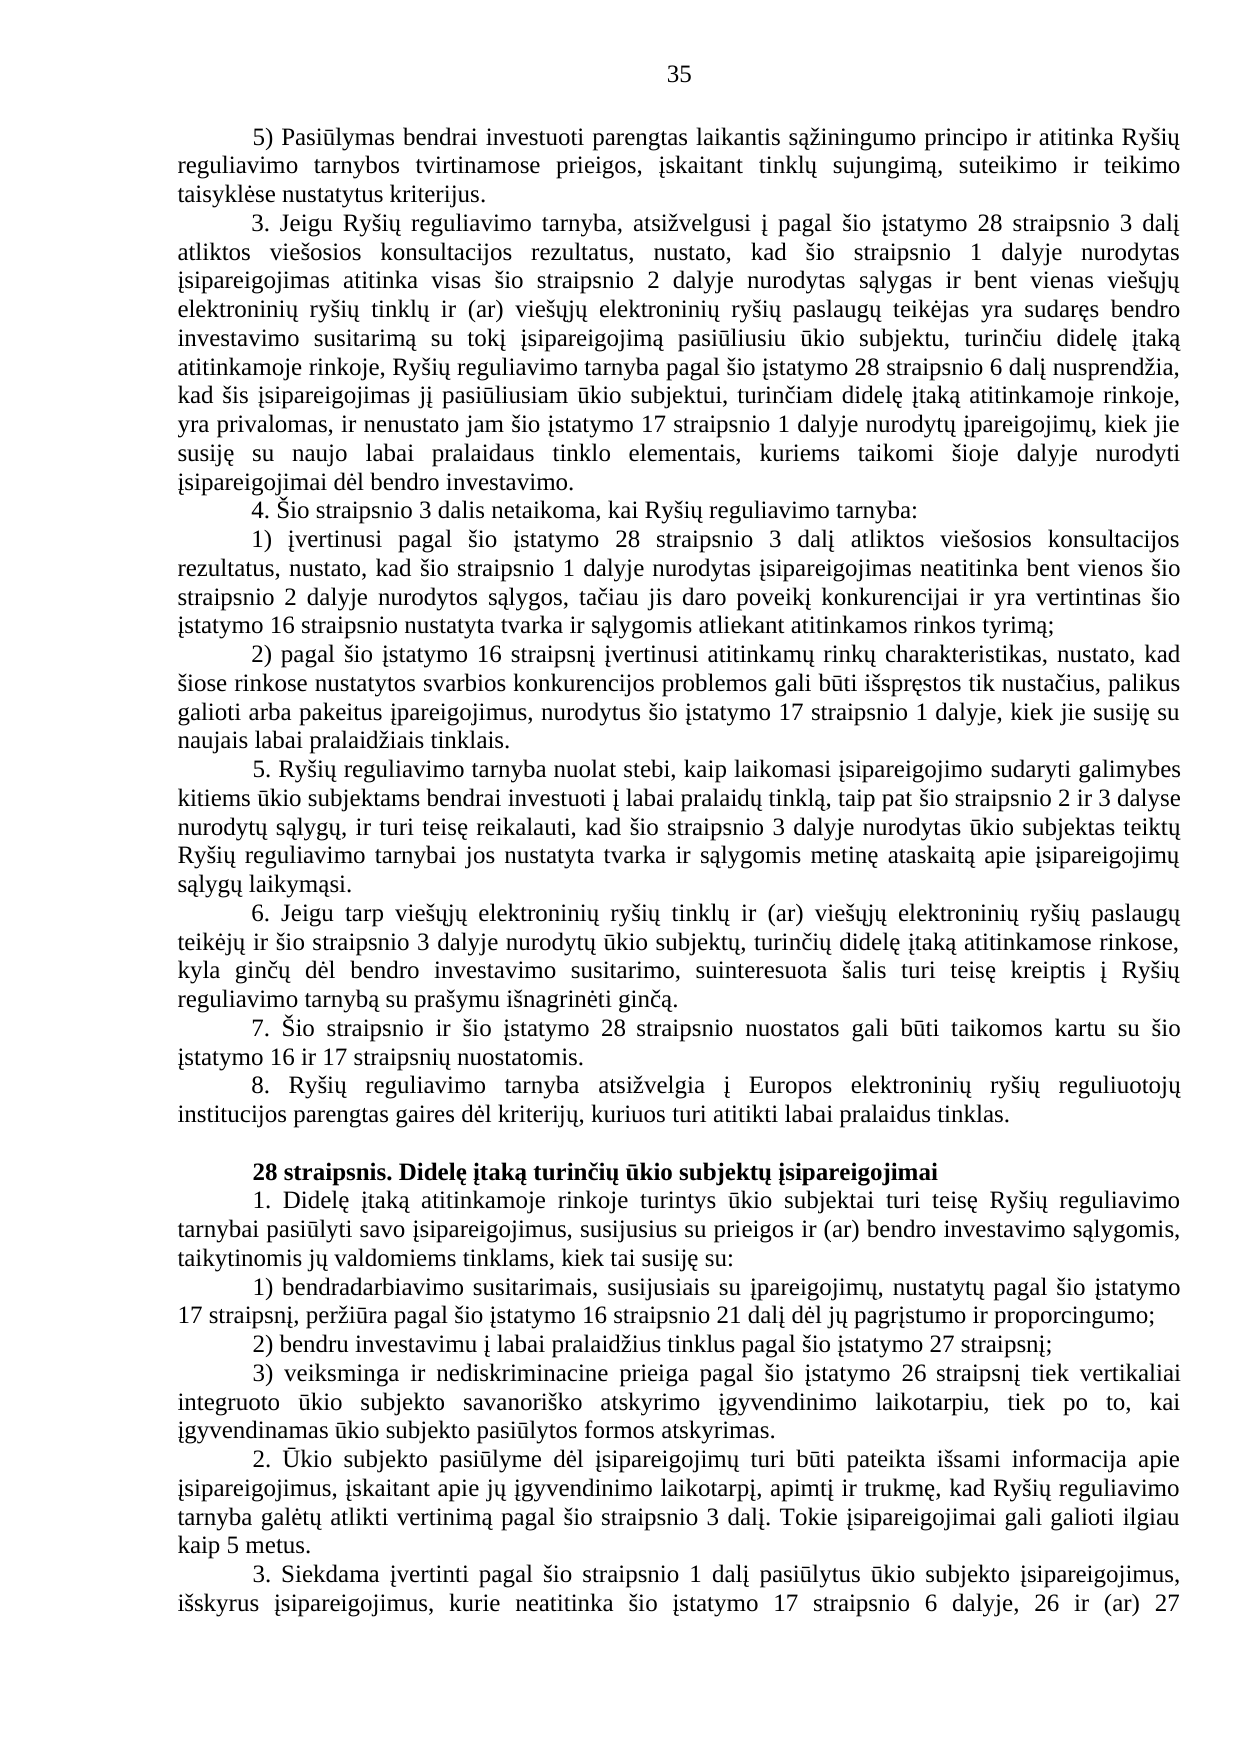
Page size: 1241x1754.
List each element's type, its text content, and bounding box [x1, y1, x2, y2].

text 1. Didelę įtaką atitinkamoje rinkoje turintys ūkio subjektai turi teisę Ryšių reguliavimo tarnybai pasiūlyti savo įsipareigojimus, susijusius su prieigos ir (ar) bendro investavimo sąlygomis, taikytinomis jų valdomiems tinklams, kiek tai susiję su: [177, 1186, 1181, 1272]
text 2. Ūkio subjekto pasiūlyme dėl įsipareigojimų turi būti pateikta išsami informacija apie įsipareigojimus, įskaitant apie jų įgyvendinimo laikotarpį, apimtį ir trukmę, kad Ryšių reguliavimo tarnyba galėtų atlikti vertinimą pagal šio straipsnio 3 dalį. Tokie įsipareigojimai gali galioti ilgiau kaip 5 metus. [177, 1444, 1181, 1559]
text 7. Šio straipsnio ir šio įstatymo 28 straipsnio nuostatos gali būti taikomos kartu su šio įstatymo 16 ir 17 straipsnių nuostatomis. [177, 1013, 1181, 1071]
text 4. Šio straipsnio 3 dalis netaikoma, kai Ryšių reguliavimo tarnyba: [177, 496, 1181, 524]
text 1) įvertinusi pagal šio įstatymo 28 straipsnio 3 dalį atliktos viešosios konsultacijos rezultatus, nustato, kad šio straipsnio 1 dalyje nurodytas įsipareigojimas neatitinka bent vienos šio straipsnio 2 dalyje nurodytos sąlygos, tačiau jis daro poveikį konkurencijai ir yra vertintinas šio įstatymo 16 straipsnio nustatyta tvarka ir sąlygomis atliekant atitinkamos rinkos tyrimą; [177, 524, 1181, 639]
text 5. Ryšių reguliavimo tarnyba nuolat stebi, kaip laikomasi įsipareigojimo sudaryti galimybes kitiems ūkio subjektams bendrai investuoti į labai pralaidų tinklą, taip pat šio straipsnio 2 ir 3 dalyse nurodytų sąlygų, ir turi teisę reikalauti, kad šio straipsnio 3 dalyje nurodytas ūkio subjektas teiktų Ryšių reguliavimo tarnybai jos nustatyta tvarka ir sąlygomis metinę ataskaitą apie įsipareigojimų sąlygų laikymąsi. [177, 754, 1181, 898]
text 2) pagal šio įstatymo 16 straipsnį įvertinusi atitinkamų rinkų charakteristikas, nustato, kad šiose rinkose nustatytos svarbios konkurencijos problemos gali būti išspręstos tik nustačius, palikus galioti arba pakeitus įpareigojimus, nurodytus šio įstatymo 17 straipsnio 1 dalyje, kiek jie susiję su naujais labai pralaidžiais tinklais. [177, 639, 1181, 754]
text 28 straipsnis. Didelę įtaką turinčių ūkio subjektų įsipareigojimai [177, 1157, 1181, 1186]
text 5) Pasiūlymas bendrai investuoti parengtas laikantis sąžiningumo principo ir atitinka Ryšių reguliavimo tarnybos tvirtinamose prieigos, įskaitant tinklų sujungimą, suteikimo ir teikimo taisyklėse nustatytus kriterijus. [177, 122, 1181, 208]
text 6. Jeigu tarp viešųjų elektroninių ryšių tinklų ir (ar) viešųjų elektroninių ryšių paslaugų teikėjų ir šio straipsnio 3 dalyje nurodytų ūkio subjektų, turinčių didelę įtaką atitinkamose rinkose, kyla ginčų dėl bendro investavimo susitarimo, suinteresuota šalis turi teisę kreiptis į Ryšių reguliavimo tarnybą su prašymu išnagrinėti ginčą. [177, 898, 1181, 1013]
text 3) veiksminga ir nediskriminacine prieiga pagal šio įstatymo 26 straipsnį tiek vertikaliai integruoto ūkio subjekto savanoriško atskyrimo įgyvendinimo laikotarpiu, tiek po to, kai įgyvendinamas ūkio subjekto pasiūlytos formos atskyrimas. [177, 1358, 1181, 1444]
text 8. Ryšių reguliavimo tarnyba atsižvelgia į Europos elektroninių ryšių reguliuotojų institucijos parengtas gaires dėl kriterijų, kuriuos turi atitikti labai pralaidus tinklas. [177, 1071, 1181, 1128]
text 2) bendru investavimu į labai pralaidžius tinklus pagal šio įstatymo 27 straipsnį; [177, 1329, 1181, 1358]
text 3. Jeigu Ryšių reguliavimo tarnyba, atsižvelgusi į pagal šio įstatymo 28 straipsnio 3 dalį atliktos viešosios konsultacijos rezultatus, nustato, kad šio straipsnio 1 dalyje nurodytas įsipareigojimas atitinka visas šio straipsnio 2 dalyje nurodytas sąlygas ir bent vienas viešųjų elektroninių ryšių tinklų ir (ar) viešųjų elektroninių ryšių paslaugų teikėjas yra sudaręs bendro investavimo susitarimą su tokį įsipareigojimą pasiūliusiu ūkio subjektu, turinčiu didelę įtaką atitinkamoje rinkoje, Ryšių reguliavimo tarnyba pagal šio įstatymo 28 straipsnio 6 dalį nusprendžia, kad šis įsipareigojimas jį pasiūliusiam ūkio subjektui, turinčiam didelę įtaką atitinkamoje rinkoje, yra privalomas, ir nenustato jam šio įstatymo 17 straipsnio 1 dalyje nurodytų įpareigojimų, kiek jie susiję su naujo labai pralaidaus tinklo elementais, kuriems taikomi šioje dalyje nurodyti įsipareigojimai dėl bendro investavimo. [177, 208, 1181, 496]
text 3. Siekdama įvertinti pagal šio straipsnio 1 dalį pasiūlytus ūkio subjekto įsipareigojimus, išskyrus įsipareigojimus, kurie neatitinka šio įstatymo 17 straipsnio 6 dalyje, 26 ir (ar) 27 [177, 1559, 1181, 1617]
text 1) bendradarbiavimo susitarimais, susijusiais su įpareigojimų, nustatytų pagal šio įstatymo 17 straipsnį, peržiūra pagal šio įstatymo 16 straipsnio 21 dalį dėl jų pagrįstumo ir proporcingumo; [177, 1272, 1181, 1329]
